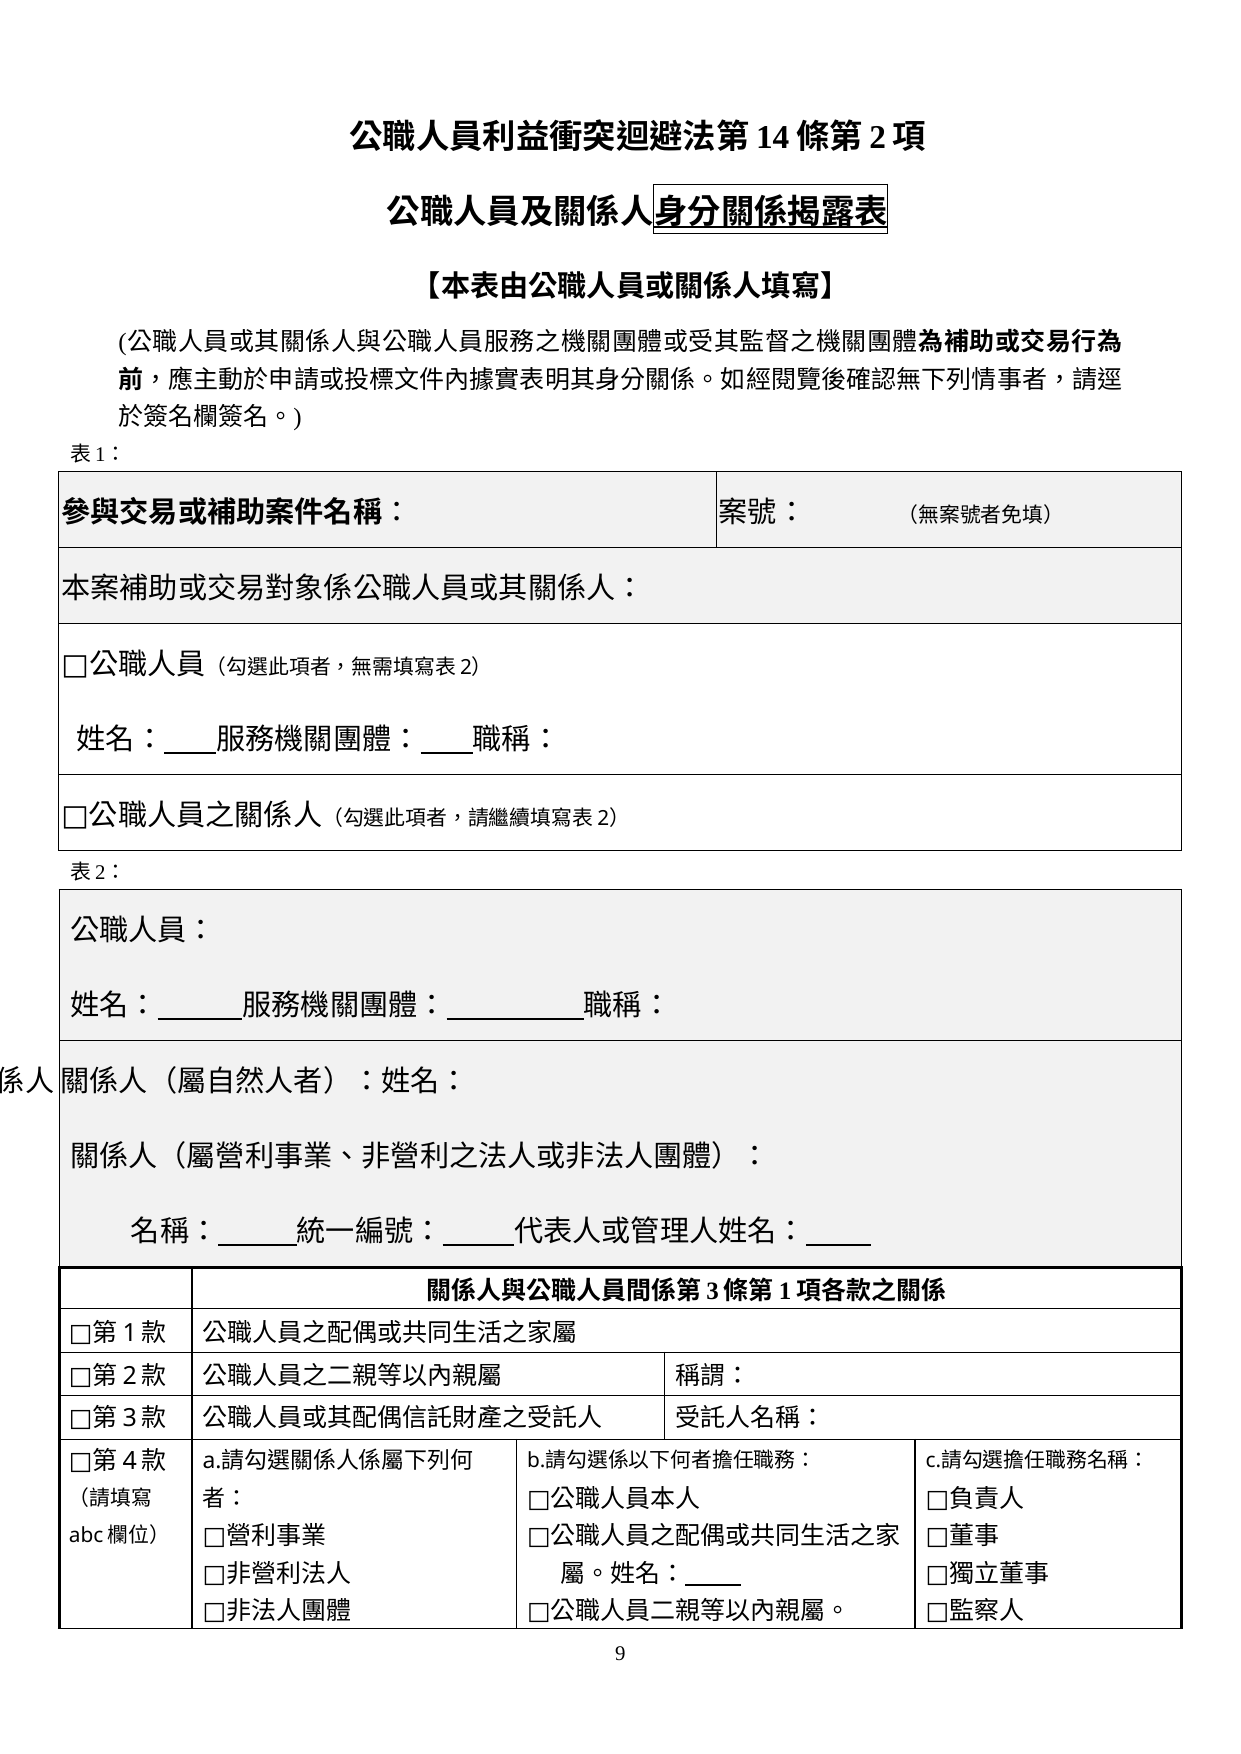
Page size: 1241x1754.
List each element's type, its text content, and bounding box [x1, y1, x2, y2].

table_cell b.請勾選係以下何者擔任職務： □公職人員本人 □公職人員之配偶或共同生活之家屬。姓名： □公職人員二親等以內親屬。 [517, 1440, 914, 1628]
text 公職人員利益衝突迴避法第14條第2項 [15, 96, 1240, 171]
table_cell a.請勾選關係人係屬下列何者： □營利事業 □非營利法人 □非法人團體 [193, 1440, 516, 1628]
text 表1： [54, 434, 1201, 471]
table_cell □第2款 [61, 1353, 191, 1395]
table_cell □公職人員（勾選此項者，無需填寫表2） 姓名： 服務機關團體： 職稱： [59, 624, 1181, 774]
table_cell [61, 1269, 191, 1308]
table_cell 關係人與公職人員間係第3條第1項各款之關係 [193, 1269, 1180, 1308]
table_cell □公職人員之關係人（勾選此項者，請繼續填寫表2） [59, 775, 1181, 850]
text 公職人員及關係人身分關係揭露表 [15, 171, 1240, 246]
table_cell 公職人員之二親等以內親屬 [193, 1353, 664, 1395]
table_cell □第4款 （請填寫abc欄位） [61, 1440, 191, 1628]
table_cell 本案補助或交易對象係公職人員或其關係人： [59, 548, 1181, 623]
text 【本表由公職人員或關係人填寫】 [15, 246, 1240, 321]
table_header 參與交易或補助案件名稱： [59, 472, 716, 547]
text 表2： [54, 851, 1201, 889]
table_cell 稱謂： [665, 1353, 1180, 1395]
table_cell 公職人員之配偶或共同生活之家屬 [193, 1309, 1180, 1352]
table_header 公職人員： 姓名： 服務機關團體： 職稱： [60, 890, 1181, 1040]
table_cell c.請勾選擔任職務名稱： □負責人 □董事 □獨立董事 □監察人 [916, 1440, 1180, 1628]
table_cell □第3款 [61, 1396, 191, 1439]
table_cell 關係人 關係人（屬自然人者）：姓名： 關係人（屬營利事業、非營利之法人或非法人團體）： 名稱： 統一編號： 代表人或管理人姓名： [60, 1041, 1181, 1266]
table_cell 受託人名稱： [665, 1396, 1180, 1439]
table_header 案號： （無案號者免填） [717, 472, 1181, 547]
list (公職人員或其關係人與公職人員服務之機關團體或受其監督之機關團體為補助或交易行為前，應主動於申請或投標文件內據實表明其身分關係。如經閱覽後確認無下列情事者，請逕於簽名欄簽名。) [118, 321, 1122, 434]
table_cell 公職人員或其配偶信託財產之受託人 [193, 1396, 664, 1439]
table_cell □第1款 [61, 1309, 191, 1352]
